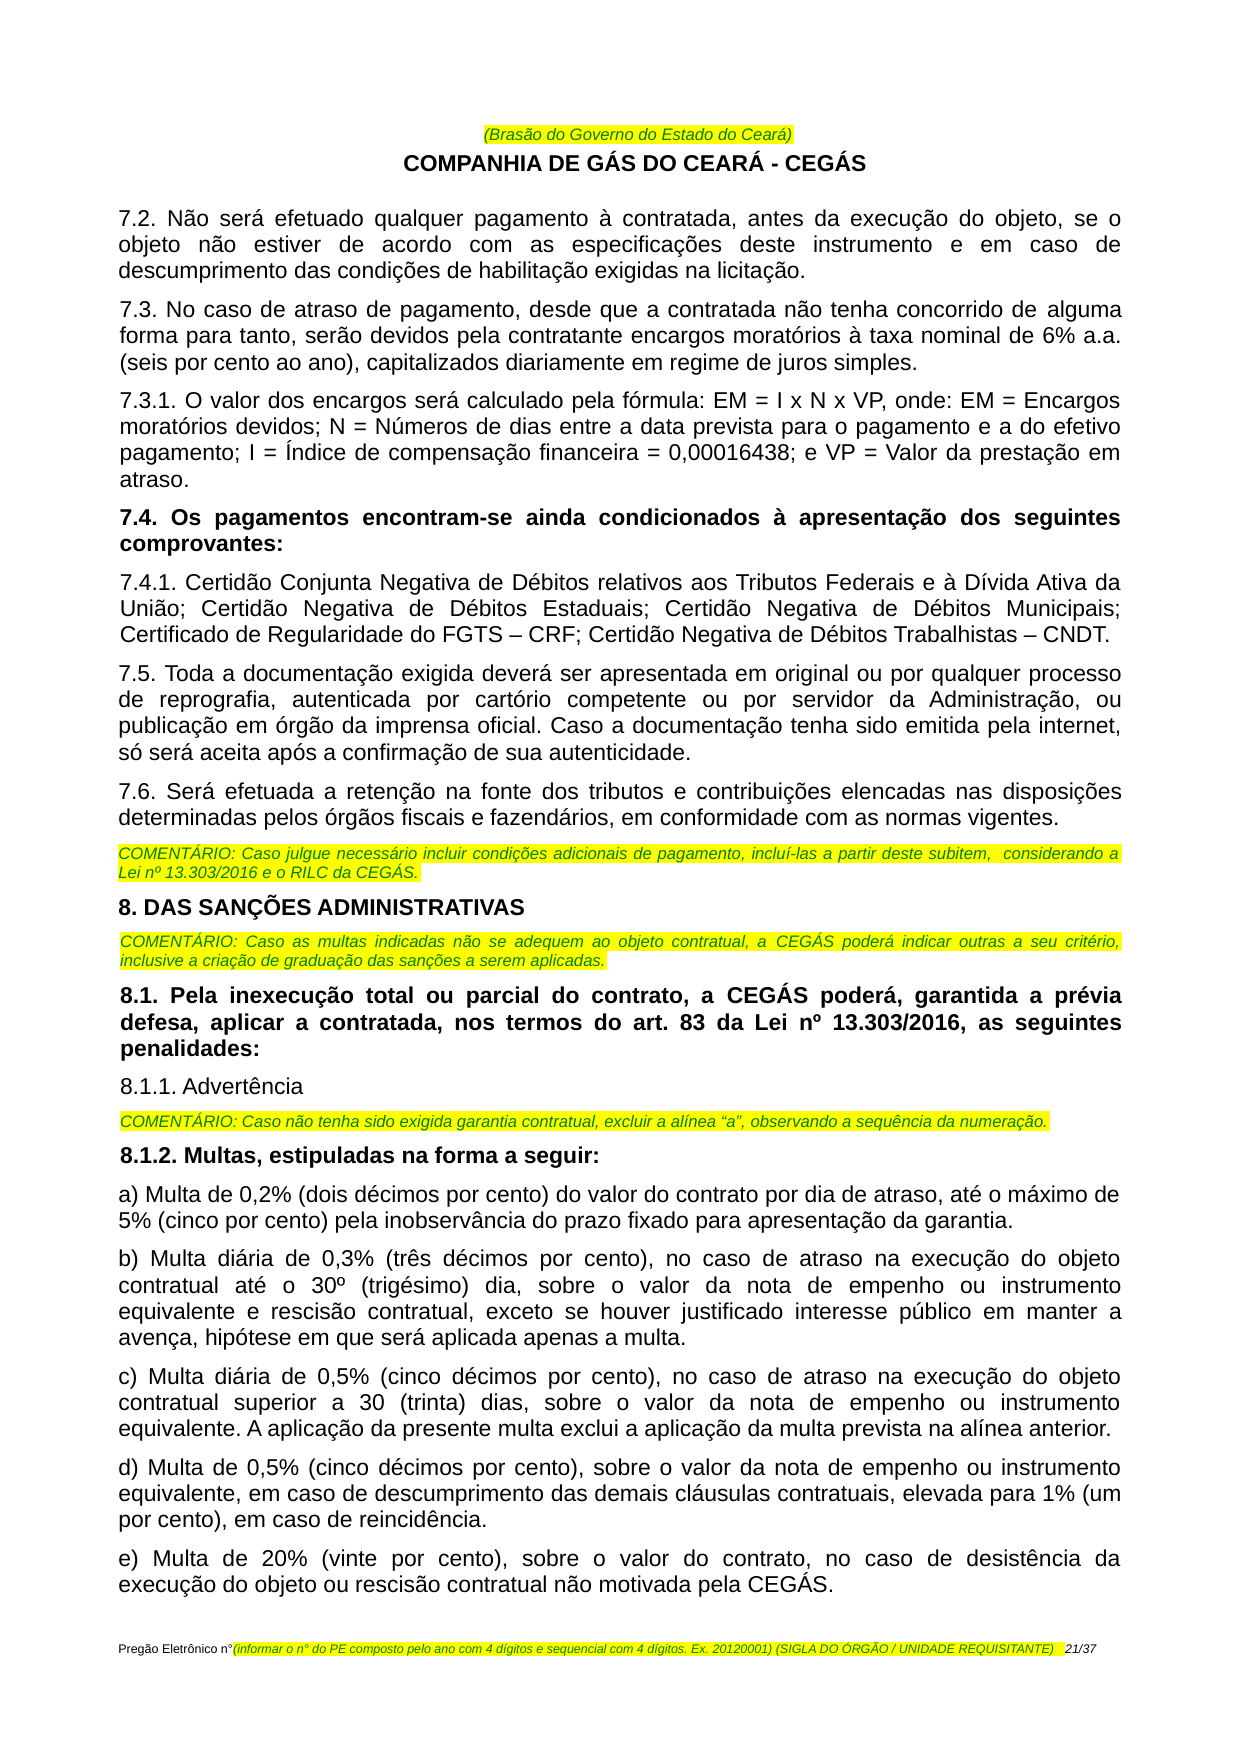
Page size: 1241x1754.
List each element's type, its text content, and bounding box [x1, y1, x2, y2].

text 8. DAS SANÇÕES ADMINISTRATIVAS [118, 894, 1122, 920]
text 7.5. Toda a documentação exigida deverá ser apresentada em original ou por qualquer processo de reprografia, autenticada por cartório competente ou por servidor da Administração, ou publicação em órgão da imprensa oficial. Caso a documentação tenha sido emitida pela internet, só será aceita após a confirmação de sua autenticidade. [118, 659, 1122, 765]
text 8.1.1. Advertência [120, 1073, 1122, 1099]
text e) Multa de 20% (vinte por cento), sobre o valor do contrato, no caso de desistência da execução do objeto ou rescisão contratual não motivada pela CEGÁS. [118, 1544, 1122, 1597]
text COMENTÁRIO: Caso as multas indicadas não se adequem ao objeto contratual, a CEGÁS poderá indicar outras a seu critério, inclusive a criação de graduação das sanções a serem aplicadas. [120, 932, 1122, 970]
text 7.3.1. O valor dos encargos será calculado pela fórmula: EM = I x N x VP, onde: EM = Encargos moratórios devidos; N = Números de dias entre a data prevista para o pagamento e a do efetivo pagamento; I = Índice de compensação financeira = 0,00016438; e VP = Valor da prestação em atraso. [119, 387, 1122, 492]
text COMENTÁRIO: Caso julgue necessário incluir condições adicionais de pagamento, incluí-las a partir deste subitem, considerando a Lei nº 13.303/2016 e o RILC da CEGÁS. [118, 844, 1122, 882]
text 7.3. No caso de atraso de pagamento, desde que a contratada não tenha concorrido de alguma forma para tanto, serão devidos pela contratante encargos moratórios à taxa nominal de 6% a.a. (seis por cento ao ano), capitalizados diariamente em regime de juros simples. [119, 296, 1122, 375]
text b) Multa diária de 0,3% (três décimos por cento), no caso de atraso na execução do objeto contratual até o 30º (trigésimo) dia, sobre o valor da nota de empenho ou instrumento equivalente e rescisão contratual, exceto se houver justificado interesse público em manter a avença, hipótese em que será aplicada apenas a multa. [118, 1245, 1122, 1351]
text 7.6. Será efetuada a retenção na fonte dos tributos e contribuições elencadas nas disposições determinadas pelos órgãos fiscais e fazendários, em conformidade com as normas vigentes. [118, 778, 1122, 831]
text d) Multa de 0,5% (cinco décimos por cento), sobre o valor da nota de empenho ou instrumento equivalente, em caso de descumprimento das demais cláusulas contratuais, elevada para 1% (um por cento), em caso de reincidência. [118, 1453, 1122, 1533]
text 7.2. Não será efetuado qualquer pagamento à contratada, antes da execução do objeto, se o objeto não estiver de acordo com as especificações deste instrumento e em caso de descumprimento das condições de habilitação exigidas na licitação. [118, 205, 1122, 284]
text a) Multa de 0,2% (dois décimos por cento) do valor do contrato por dia de atraso, até o máximo de 5% (cinco por cento) pela inobservância do prazo fixado para apresentação da garantia. [118, 1181, 1122, 1233]
text 8.1.2. Multas, estipuladas na forma a seguir: [120, 1142, 1122, 1169]
text 8.1. Pela inexecução total ou parcial do contrato, a CEGÁS poderá, garantida a prévia defesa, aplicar a contratada, nos termos do art. 83 da Lei nº 13.303/2016, as seguintes penalidades: [120, 982, 1122, 1061]
text c) Multa diária de 0,5% (cinco décimos por cento), no caso de atraso na execução do objeto contratual superior a 30 (trinta) dias, sobre o valor da nota de empenho ou instrumento equivalente. A aplicação da presente multa exclui a aplicação da multa prevista na alínea anterior. [118, 1363, 1122, 1442]
text COMENTÁRIO: Caso não tenha sido exigida garantia contratual, excluir a alínea “a”, observando a sequência da numeração. [120, 1111, 1122, 1131]
text 7.4.1. Certidão Conjunta Negativa de Débitos relativos aos Tributos Federais e à Dívida Ativa da União; Certidão Negativa de Débitos Estaduais; Certidão Negativa de Débitos Municipais; Certificado de Regularidade do FGTS – CRF; Certidão Negativa de Débitos Trabalhistas – CNDT. [119, 568, 1122, 648]
text 7.4. Os pagamentos encontram-se ainda condicionados à apresentação dos seguintes comprovantes: [119, 504, 1122, 557]
